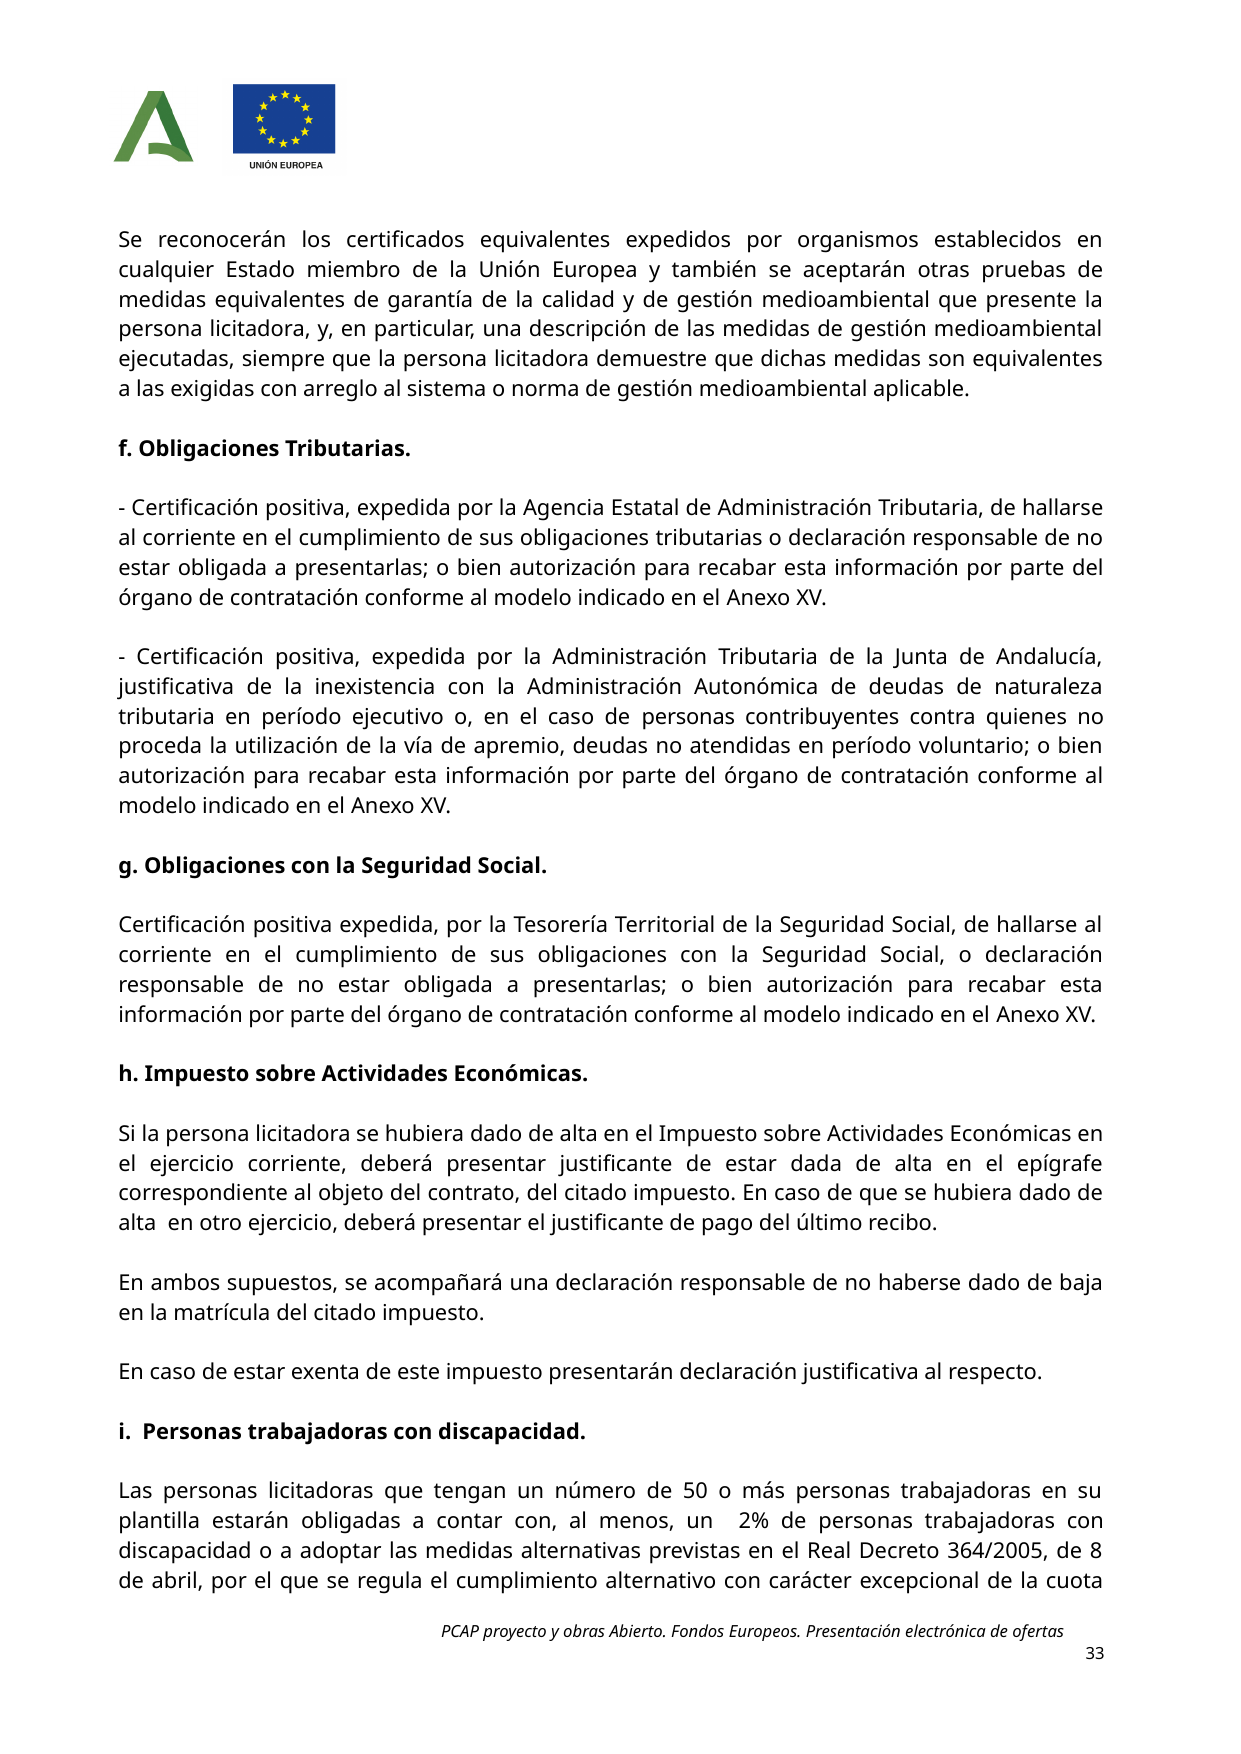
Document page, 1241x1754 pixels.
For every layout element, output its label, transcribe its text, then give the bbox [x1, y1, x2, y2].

picture [221, 78, 347, 176]
text Se reconocerán los certificados equivalentes expedidos por organismos establecidos en cualquier Estado miembro de la Unión Europea y también se aceptarán otras pruebas de medidas equivalentes de garantía de la calidad y de gestión medioambiental que presente la persona licitadora, y, en particular, una descripción de las medidas de gestión medioambiental ejecutadas, siempre que la persona licitadora demuestre que dichas medidas son equivalentes a las exigidas con arreglo al sistema o norma de gestión medioambiental aplicable. [118, 224, 1104, 403]
text En ambos supuestos, se acompañará una declaración responsable de no haberse dado de baja en la matrícula del citado impuesto. [118, 1267, 1104, 1326]
text Si la persona licitadora se hubiera dado de alta en el Impuesto sobre Actividades Económicas en el ejercicio corriente, deberá presentar justificante de estar dada de alta en el epígrafe correspondiente al objeto del contrato, del citado impuesto. En caso de que se hubiera dado de alta en otro ejercicio, deberá presentar el justificante de pago del último recibo. [118, 1118, 1104, 1237]
text - Certificación positiva, expedida por la Agencia Estatal de Administración Tributaria, de hallarse al corriente en el cumplimiento de sus obligaciones tributarias o declaración responsable de no estar obligada a presentarlas; o bien autorización para recabar esta información por parte del órgano de contratación conforme al modelo indicado en el Anexo XV. [118, 492, 1104, 611]
text Las personas licitadoras que tengan un número de 50 o más personas trabajadoras en su plantilla estarán obligadas a contar con, al menos, un 2% de personas trabajadoras con discapacidad o a adoptar las medidas alternativas previstas en el Real Decreto 364/2005, de 8 de abril, por el que se regula el cumplimiento alternativo con carácter excepcional de la cuota [118, 1475, 1104, 1594]
text Certificación positiva expedida, por la Tesorería Territorial de la Seguridad Social, de hallarse al corriente en el cumplimiento de sus obligaciones con la Seguridad Social, o declaración responsable de no estar obligada a presentarlas; o bien autorización para recabar esta información por parte del órgano de contratación conforme al modelo indicado en el Anexo XV. [118, 909, 1104, 1028]
text i. Personas trabajadoras con discapacidad. [118, 1416, 1104, 1446]
text h. Impuesto sobre Actividades Económicas. [118, 1058, 1104, 1088]
text - Certificación positiva, expedida por la Administración Tributaria de la Junta de Andalucía, justificativa de la inexistencia con la Administración Autonómica de deudas de naturaleza tributaria en período ejecutivo o, en el caso de personas contribuyentes contra quienes no proceda la utilización de la vía de apremio, deudas no atendidas en período voluntario; o bien autorización para recabar esta información por parte del órgano de contratación conforme al modelo indicado en el Anexo XV. [118, 641, 1104, 820]
text En caso de estar exenta de este impuesto presentarán declaración justificativa al respecto. [118, 1356, 1104, 1386]
text g. Obligaciones con la Seguridad Social. [118, 850, 1104, 879]
text f. Obligaciones Tributarias. [118, 433, 1104, 462]
picture [109, 86, 198, 166]
